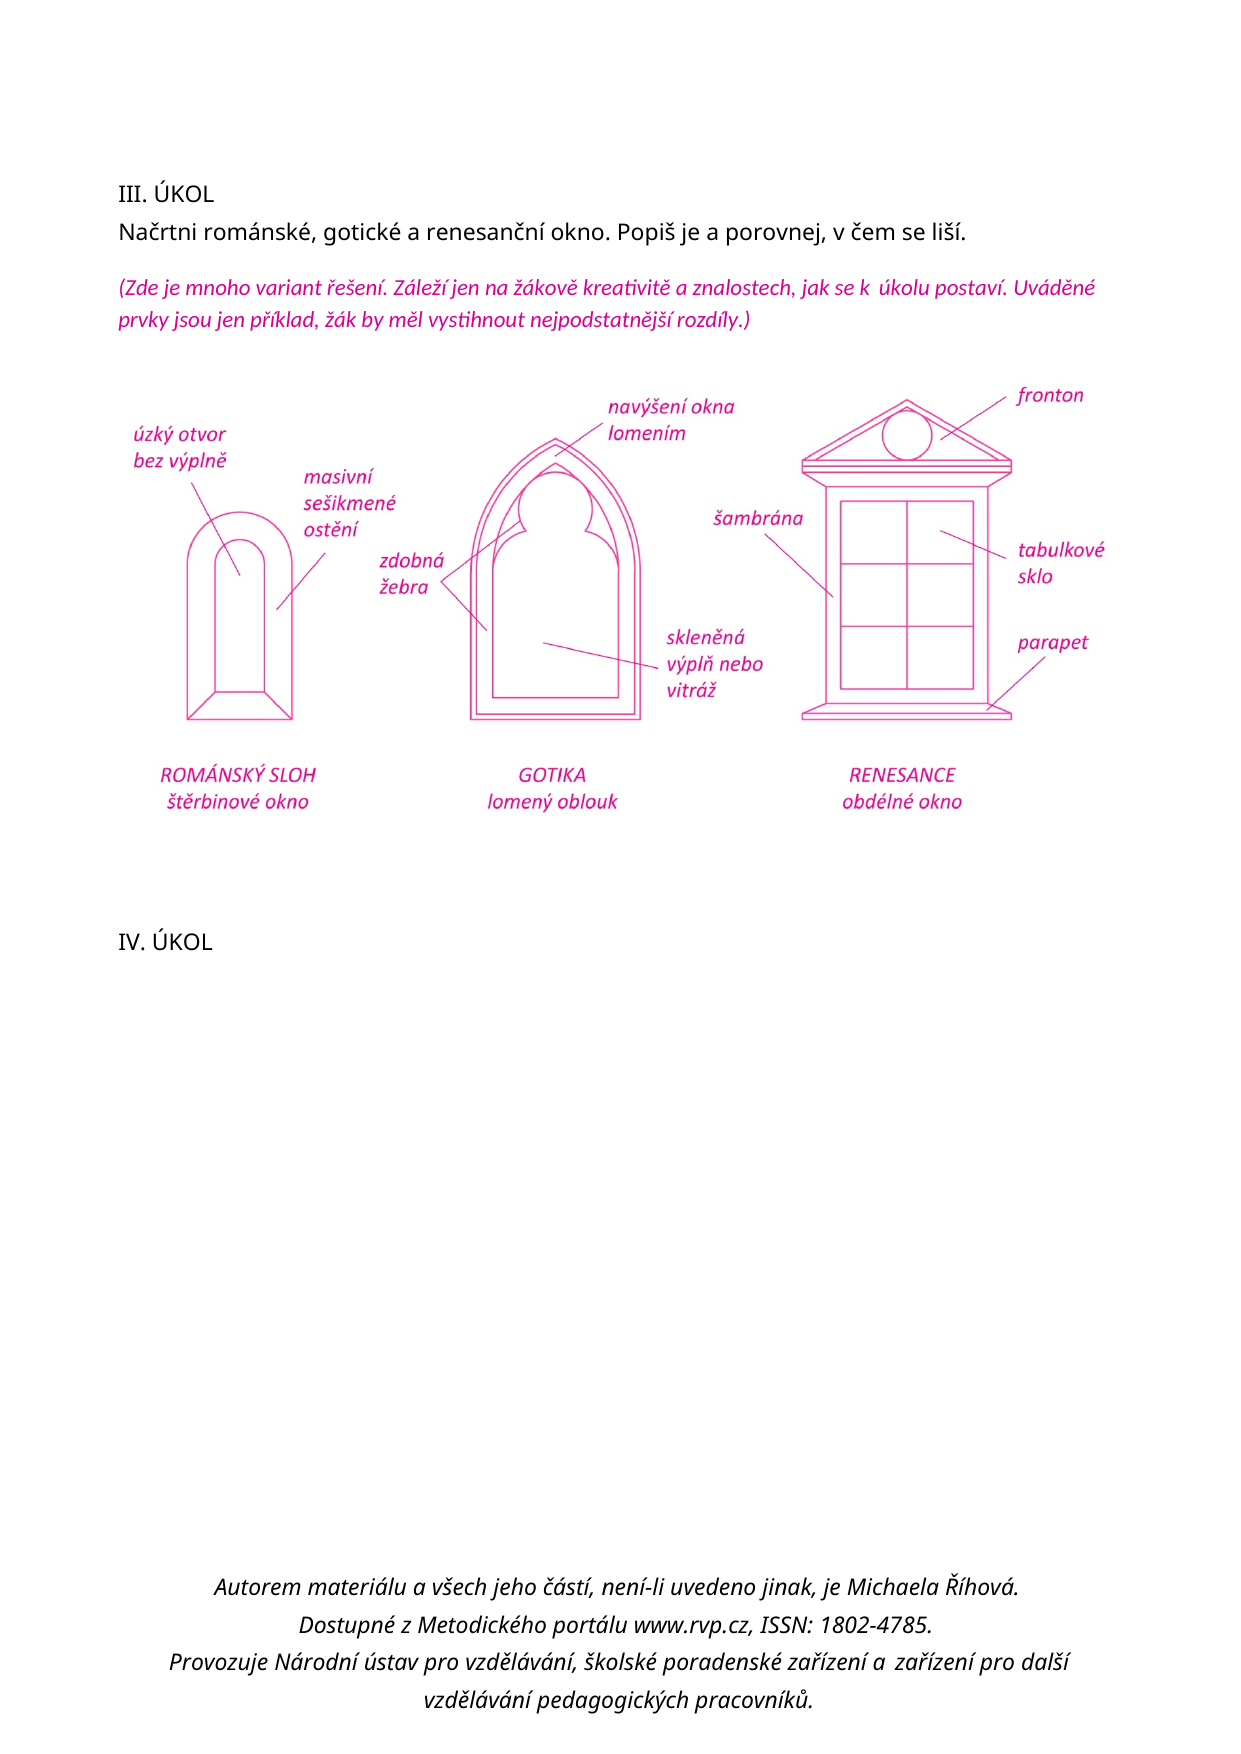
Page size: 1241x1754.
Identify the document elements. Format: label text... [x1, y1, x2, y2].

text IV. ÚKOL [118, 926, 1122, 957]
text III. ÚKOL [118, 178, 1122, 210]
text Načrtni románské, gotické a renesanční okno. Popiš je a porovnej, v čem se liší. [118, 216, 1122, 247]
text (Zde je mnoho variant řešení. Záleží jen na žákově kreativitě a znalostech, jak se k úkolu postaví. Uváděné prvky jsou jen příklad, žák by měl vystihnout nejpodstatnější rozdíly.) [118, 273, 1122, 333]
picture [120, 368, 1121, 826]
